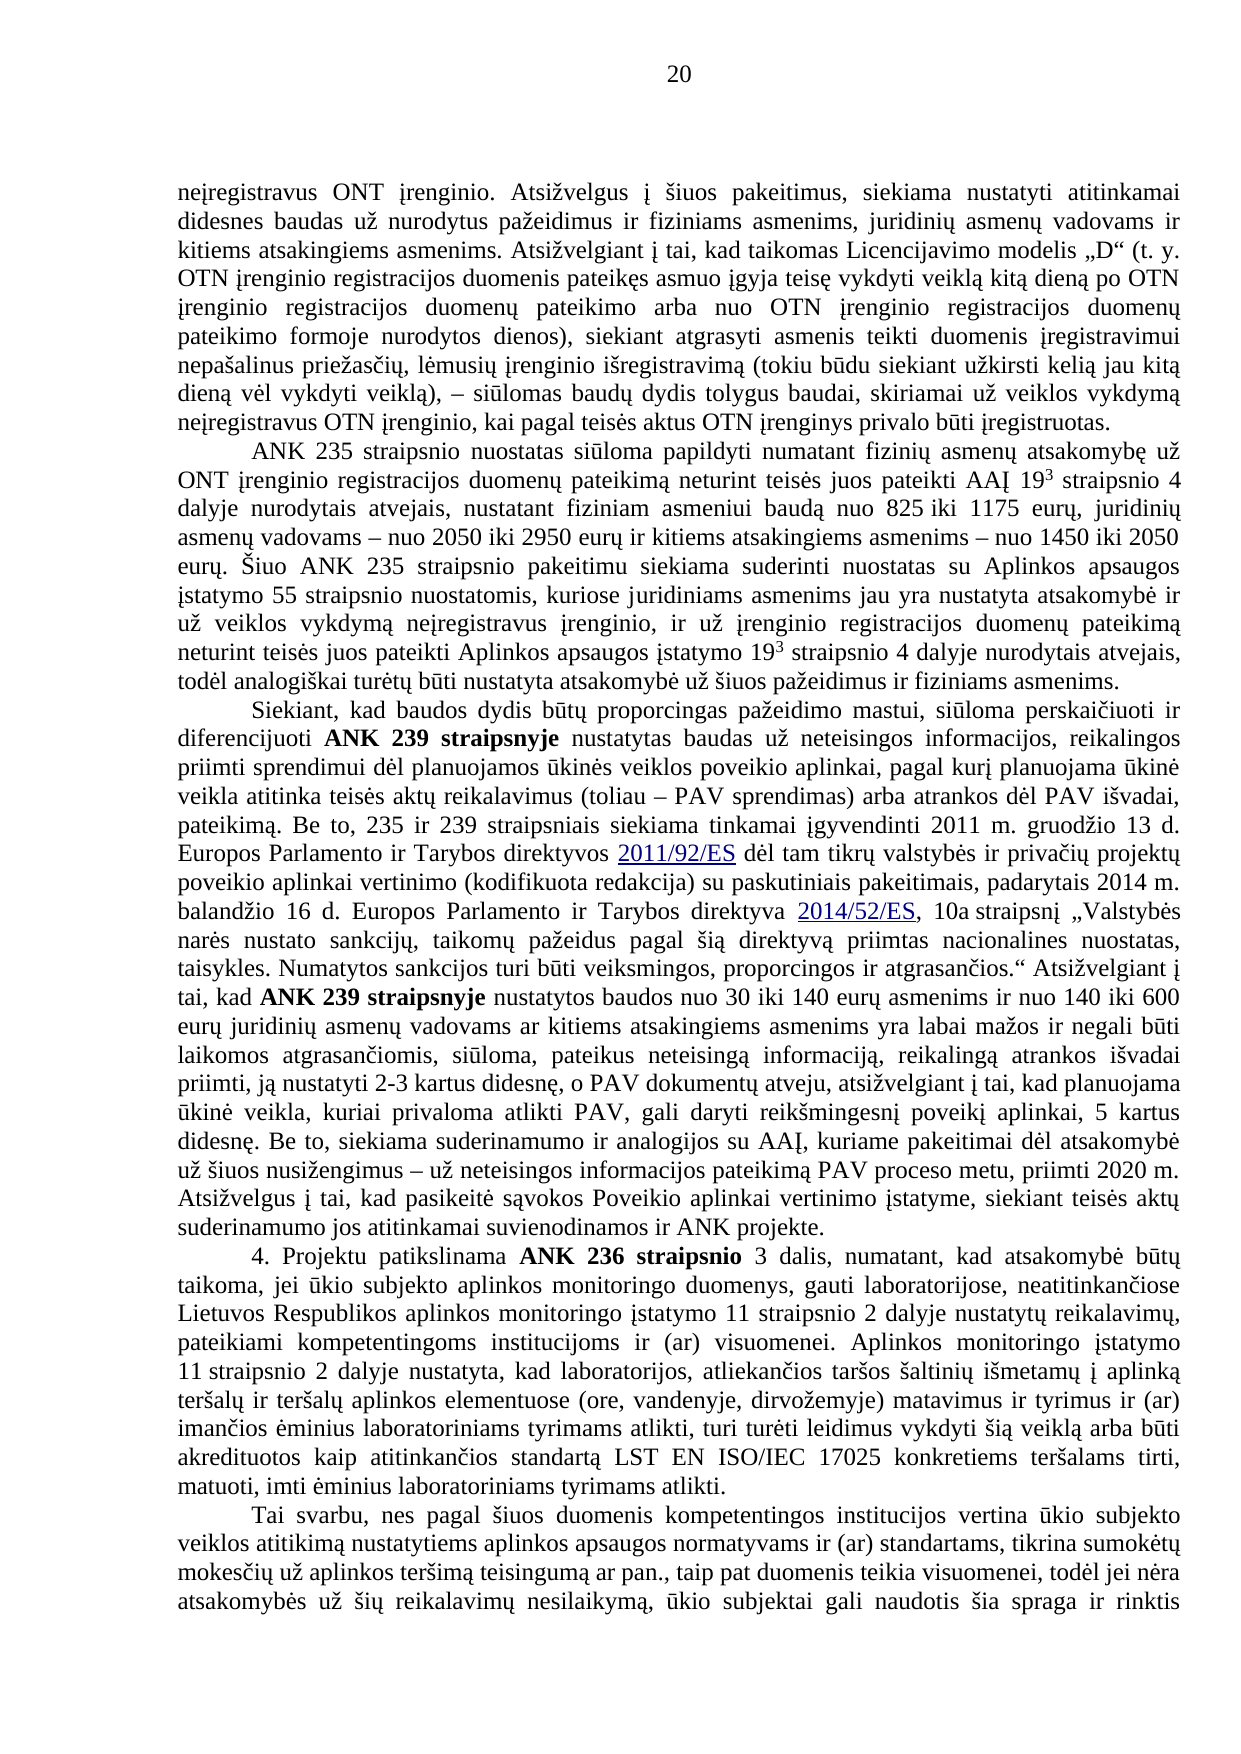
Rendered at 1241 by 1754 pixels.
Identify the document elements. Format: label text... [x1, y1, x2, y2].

text 4. Projektu patikslinama ANK 236 straipsnio 3 dalis, numatant, kad atsakomybė būtų taikoma, jei ūkio subjekto aplinkos monitoringo duomenys, gauti laboratorijose, neatitinkančiose Lietuvos Respublikos aplinkos monitoringo įstatymo 11 straipsnio 2 dalyje nustatytų reikalavimų, pateikiami kompetentingoms institucijoms ir (ar) visuomenei. Aplinkos monitoringo įstatymo 11 straipsnio 2 dalyje nustatyta, kad laboratorijos, atliekančios taršos šaltinių išmetamų į aplinką teršalų ir teršalų aplinkos elementuose (ore, vandenyje, dirvožemyje) matavimus ir tyrimus ir (ar) imančios ėminius laboratoriniams tyrimams atlikti, turi turėti leidimus vykdyti šią veiklą arba būti akredituotos kaip atitinkančios standartą LST EN ISO/IEC 17025 konkretiems teršalams tirti, matuoti, imti ėminius laboratoriniams tyrimams atlikti. [177, 1241, 1181, 1500]
text Siekiant, kad baudos dydis būtų proporcingas pažeidimo mastui, siūloma perskaičiuoti ir diferencijuoti ANK 239 straipsnyje nustatytas baudas už neteisingos informacijos, reikalingos priimti sprendimui dėl planuojamos ūkinės veiklos poveikio aplinkai, pagal kurį planuojama ūkinė veikla atitinka teisės aktų reikalavimus (toliau – PAV sprendimas) arba atrankos dėl PAV išvadai, pateikimą. Be to, 235 ir 239 straipsniais siekiama tinkamai įgyvendinti 2011 m. gruodžio 13 d. Europos Parlamento ir Tarybos direktyvos 2011/92/ES dėl tam tikrų valstybės ir privačių projektų poveikio aplinkai vertinimo (kodifikuota redakcija) su paskutiniais pakeitimais, padarytais 2014 m. balandžio 16 d. Europos Parlamento ir Tarybos direktyva 2014/52/ES, 10a straipsnį „Valstybės narės nustato sankcijų, taikomų pažeidus pagal šią direktyvą priimtas nacionalines nuostatas, taisykles. Numatytos sankcijos turi būti veiksmingos, proporcingos ir atgrasančios.“ Atsižvelgiant į tai, kad ANK 239 straipsnyje nustatytos baudos nuo 30 iki 140 eurų asmenims ir nuo 140 iki 600 eurų juridinių asmenų vadovams ar kitiems atsakingiems asmenims yra labai mažos ir negali būti laikomos atgrasančiomis, siūloma, pateikus neteisingą informaciją, reikalingą atrankos išvadai priimti, ją nustatyti 2-3 kartus didesnę, o PAV dokumentų atveju, atsižvelgiant į tai, kad planuojama ūkinė veikla, kuriai privaloma atlikti PAV, gali daryti reikšmingesnį poveikį aplinkai, 5 kartus didesnę. Be to, siekiama suderinamumo ir analogijos su AAĮ, kuriame pakeitimai dėl atsakomybė už šiuos nusižengimus – už neteisingos informacijos pateikimą PAV proceso metu, priimti 2020 m. Atsižvelgus į tai, kad pasikeitė sąvokos Poveikio aplinkai vertinimo įstatyme, siekiant teisės aktų suderinamumo jos atitinkamai suvienodinamos ir ANK projekte. [177, 695, 1181, 1241]
text ANK 235 straipsnio nuostatas siūloma papildyti numatant fizinių asmenų atsakomybę už ONT įrenginio registracijos duomenų pateikimą neturint teisės juos pateikti AAĮ 193 straipsnio 4 dalyje nurodytais atvejais, nustatant fiziniam asmeniui baudą nuo 825 iki 1175 eurų, juridinių asmenų vadovams – nuo 2050 iki 2950 eurų ir kitiems atsakingiems asmenims – nuo 1450 iki 2050 eurų. Šiuo ANK 235 straipsnio pakeitimu siekiama suderinti nuostatas su Aplinkos apsaugos įstatymo 55 straipsnio nuostatomis, kuriose juridiniams asmenims jau yra nustatyta atsakomybė ir už veiklos vykdymą neįregistravus įrenginio, ir už įrenginio registracijos duomenų pateikimą neturint teisės juos pateikti Aplinkos apsaugos įstatymo 193 straipsnio 4 dalyje nurodytais atvejais, todėl analogiškai turėtų būti nustatyta atsakomybė už šiuos pažeidimus ir fiziniams asmenims. [177, 436, 1181, 695]
text neįregistravus ONT įrenginio. Atsižvelgus į šiuos pakeitimus, siekiama nustatyti atitinkamai didesnes baudas už nurodytus pažeidimus ir fiziniams asmenims, juridinių asmenų vadovams ir kitiems atsakingiems asmenims. Atsižvelgiant į tai, kad taikomas Licencijavimo modelis „D“ (t. y. OTN įrenginio registracijos duomenis pateikęs asmuo įgyja teisę vykdyti veiklą kitą dieną po OTN įrenginio registracijos duomenų pateikimo arba nuo OTN įrenginio registracijos duomenų pateikimo formoje nurodytos dienos), siekiant atgrasyti asmenis teikti duomenis įregistravimui nepašalinus priežasčių, lėmusių įrenginio išregistravimą (tokiu būdu siekiant užkirsti kelią jau kitą dieną vėl vykdyti veiklą), – siūlomas baudų dydis tolygus baudai, skiriamai už veiklos vykdymą neįregistravus OTN įrenginio, kai pagal teisės aktus OTN įrenginys privalo būti įregistruotas. [177, 177, 1181, 436]
text Tai svarbu, nes pagal šiuos duomenis kompetentingos institucijos vertina ūkio subjekto veiklos atitikimą nustatytiems aplinkos apsaugos normatyvams ir (ar) standartams, tikrina sumokėtų mokesčių už aplinkos teršimą teisingumą ar pan., taip pat duomenis teikia visuomenei, todėl jei nėra atsakomybės už šių reikalavimų nesilaikymą, ūkio subjektai gali naudotis šia spraga ir rinktis [177, 1500, 1181, 1615]
